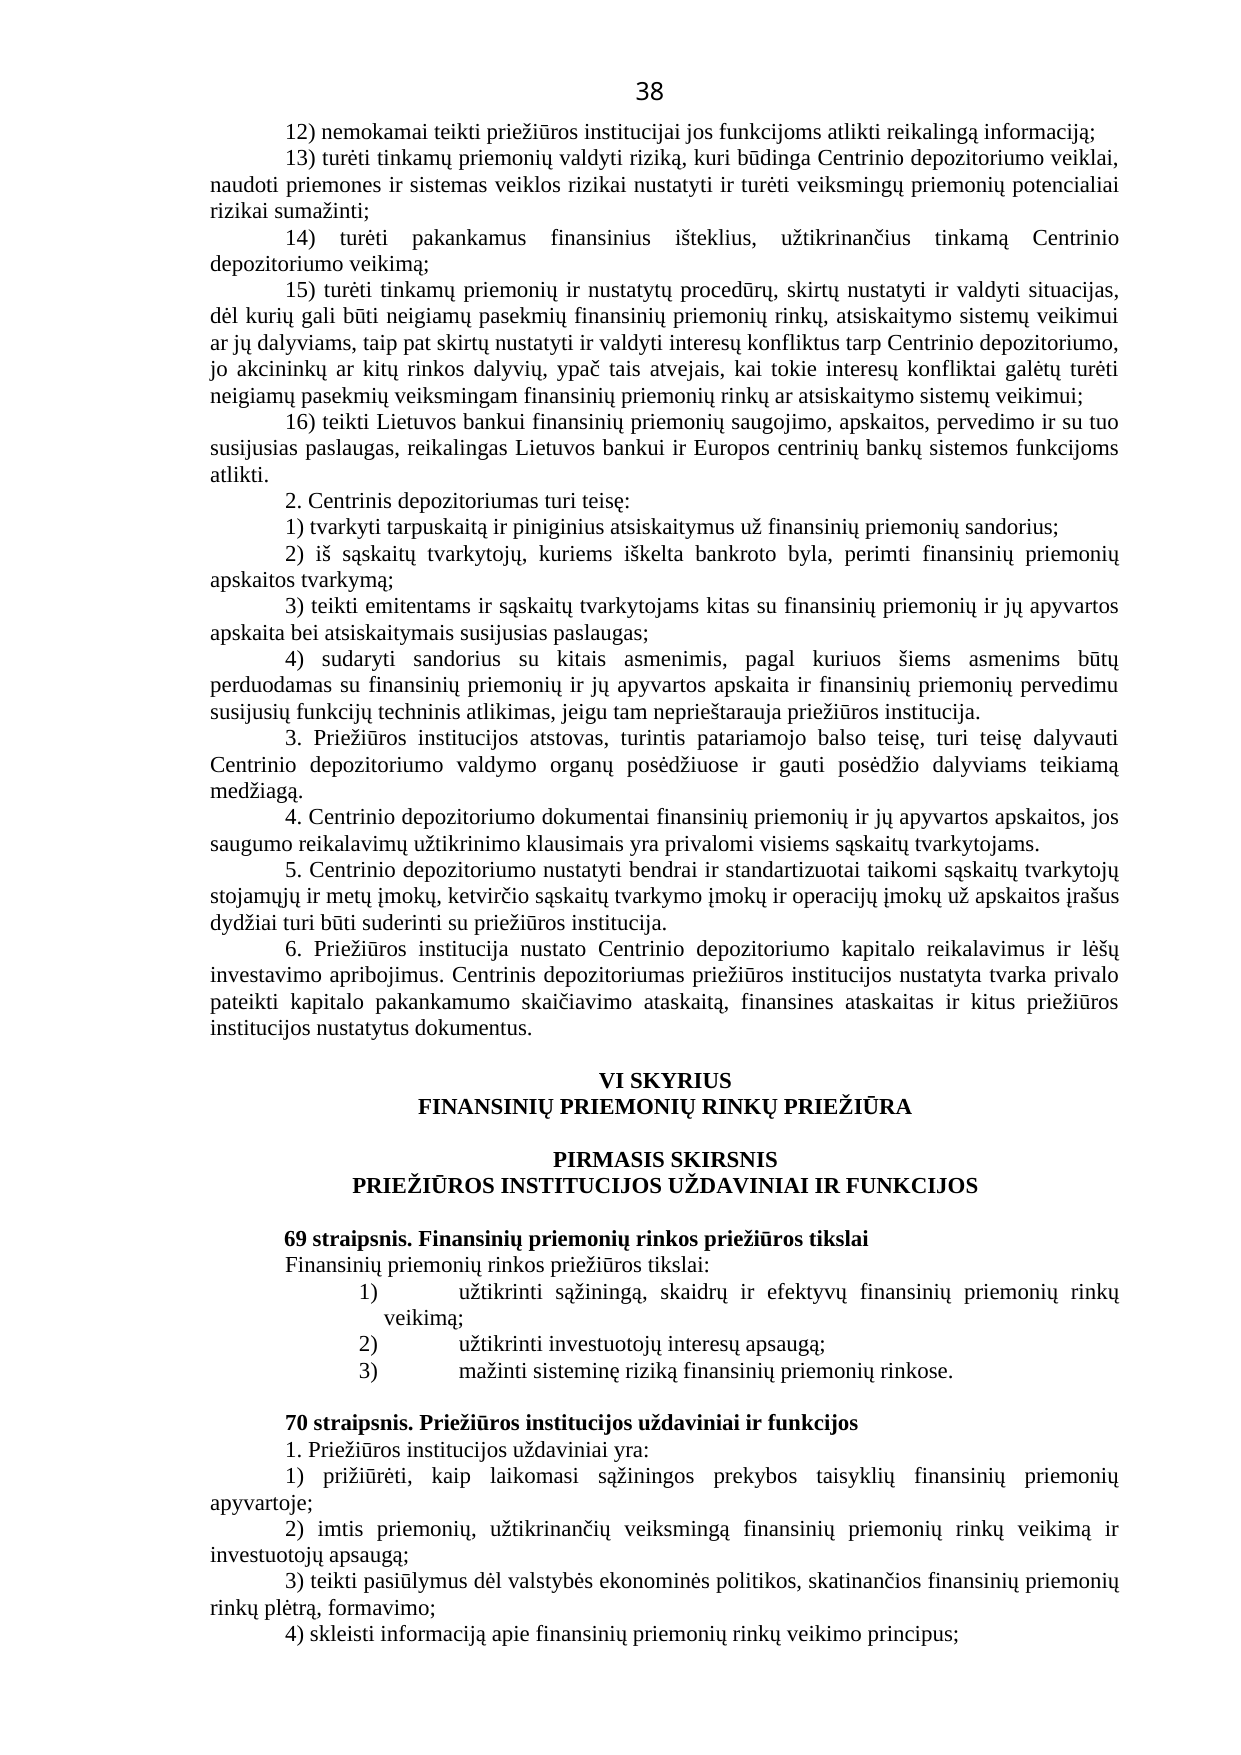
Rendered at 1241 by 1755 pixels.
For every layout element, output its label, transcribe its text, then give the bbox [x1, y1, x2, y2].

text Finansinių priemonių rinkos priežiūros tikslai: [210, 1251, 1120, 1278]
text 1) tvarkyti tarpuskaitą ir piniginius atsiskaitymus už finansinių priemonių sandorius; [210, 513, 1120, 540]
text PIRMASIS SKIRSNIS [210, 1146, 1120, 1172]
list užtikrinti investuotojų interesų apsaugą; [284, 1330, 1120, 1357]
text 1) prižiūrėti, kaip laikomasi sąžiningos prekybos taisyklių finansinių priemonių apyvartoje; [210, 1462, 1120, 1515]
text 6. Priežiūros institucija nustato Centrinio depozitoriumo kapitalo reikalavimus ir lėšų investavimo apribojimus. Centrinis depozitoriumas priežiūros institucijos nustatyta tvarka privalo pateikti kapitalo pakankamumo skaičiavimo ataskaitą, finansines ataskaitas ir kitus priežiūros institucijos nustatytus dokumentus. [210, 935, 1120, 1041]
text 2) iš sąskaitų tvarkytojų, kuriems iškelta bankroto byla, perimti finansinių priemonių apskaitos tvarkymą; [210, 540, 1120, 592]
text 4) sudaryti sandorius su kitais asmenimis, pagal kuriuos šiems asmenims būtų perduodamas su finansinių priemonių ir jų apyvartos apskaita ir finansinių priemonių pervedimu susijusių funkcijų techninis atlikimas, jeigu tam neprieštarauja priežiūros institucija. [210, 645, 1120, 724]
text 3) teikti emitentams ir sąskaitų tvarkytojams kitas su finansinių priemonių ir jų apyvartos apskaita bei atsiskaitymais susijusias paslaugas; [210, 592, 1120, 645]
text 4) skleisti informaciją apie finansinių priemonių rinkų veikimo principus; [210, 1620, 1120, 1647]
text 3. Priežiūros institucijos atstovas, turintis patariamojo balso teisę, turi teisę dalyvauti Centrinio depozitoriumo valdymo organų posėdžiuose ir gauti posėdžio dalyviams teikiamą medžiagą. [210, 724, 1120, 803]
text 70 straipsnis. Priežiūros institucijos uždaviniai ir funkcijos [210, 1409, 1120, 1436]
text 13) turėti tinkamų priemonių valdyti riziką, kuri būdinga Centrinio depozitoriumo veiklai, naudoti priemones ir sistemas veiklos rizikai nustatyti ir turėti veiksmingų priemonių potencialiai rizikai sumažinti; [210, 144, 1120, 223]
text 2. Centrinis depozitoriumas turi teisę: [210, 487, 1120, 513]
text 69 straipsnis. Finansinių priemonių rinkos priežiūros tikslai [284, 1225, 1120, 1251]
text 16) teikti Lietuvos bankui finansinių priemonių saugojimo, apskaitos, pervedimo ir su tuo susijusias paslaugas, reikalingas Lietuvos bankui ir Europos centrinių bankų sistemos funkcijoms atlikti. [210, 408, 1120, 487]
text 4. Centrinio depozitoriumo dokumentai finansinių priemonių ir jų apyvartos apskaitos, jos saugumo reikalavimų užtikrinimo klausimais yra privalomi visiems sąskaitų tvarkytojams. [210, 803, 1120, 856]
text 3) teikti pasiūlymus dėl valstybės ekonominės politikos, skatinančios finansinių priemonių rinkų plėtrą, formavimo; [210, 1568, 1120, 1620]
text 5. Centrinio depozitoriumo nustatyti bendrai ir standartizuotai taikomi sąskaitų tvarkytojų stojamųjų ir metų įmokų, ketvirčio sąskaitų tvarkymo įmokų ir operacijų įmokų už apskaitos įrašus dydžiai turi būti suderinti su priežiūros institucija. [210, 856, 1120, 935]
list mažinti sisteminę riziką finansinių priemonių rinkose. [284, 1357, 1120, 1383]
text 12) nemokamai teikti priežiūros institucijai jos funkcijoms atlikti reikalingą informaciją; [210, 118, 1120, 144]
text 2) imtis priemonių, užtikrinančių veiksmingą finansinių priemonių rinkų veikimą ir investuotojų apsaugą; [210, 1515, 1120, 1568]
list užtikrinti sąžiningą, skaidrų ir efektyvų finansinių priemonių rinkų veikimą; [284, 1278, 1120, 1330]
text PRIEŽIŪROS INSTITUCIJOS UŽDAVINIAI IR FUNKCIJOS [210, 1172, 1120, 1199]
text VI SKYRIUS [210, 1067, 1120, 1093]
text 1. Priežiūros institucijos uždaviniai yra: [210, 1436, 1120, 1462]
text FINANSINIŲ PRIEMONIŲ RINKŲ PRIEŽIŪRA [210, 1093, 1120, 1119]
text 15) turėti tinkamų priemonių ir nustatytų procedūrų, skirtų nustatyti ir valdyti situacijas, dėl kurių gali būti neigiamų pasekmių finansinių priemonių rinkų, atsiskaitymo sistemų veikimui ar jų dalyviams, taip pat skirtų nustatyti ir valdyti interesų konfliktus tarp Centrinio depozitoriumo, jo akcininkų ar kitų rinkos dalyvių, ypač tais atvejais, kai tokie interesų konfliktai galėtų turėti neigiamų pasekmių veiksmingam finansinių priemonių rinkų ar atsiskaitymo sistemų veikimui; [210, 276, 1120, 408]
text 14) turėti pakankamus finansinius išteklius, užtikrinančius tinkamą Centrinio depozitoriumo veikimą; [210, 223, 1120, 276]
